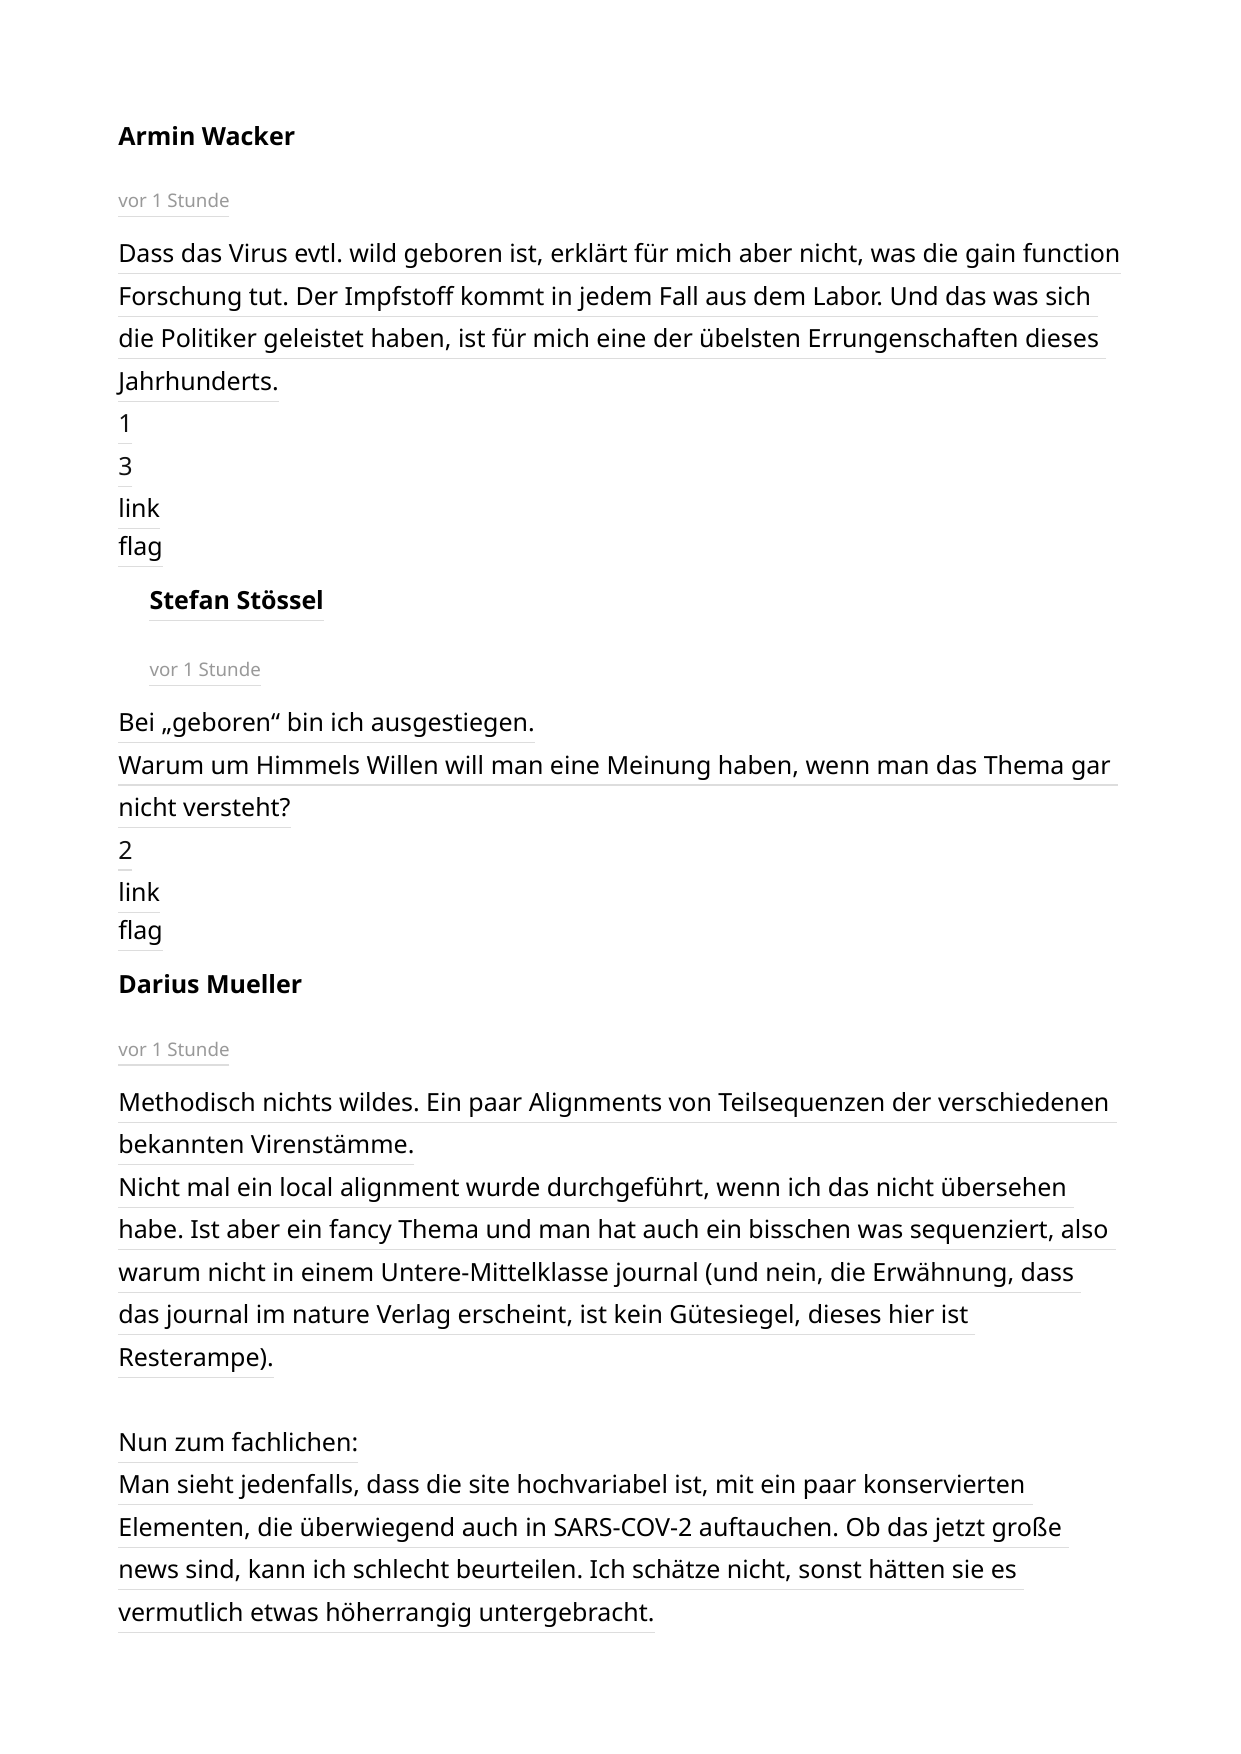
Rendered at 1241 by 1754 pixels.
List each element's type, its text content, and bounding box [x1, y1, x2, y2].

text flag [118, 913, 1122, 951]
text vor 1 Stunde [118, 187, 1117, 217]
text link [118, 875, 1122, 913]
text 2 [118, 832, 1122, 871]
text Darius Mueller [118, 967, 1122, 1001]
text Bei „geboren“ bin ich ausgestiegen. Warum um Himmels Willen will man eine Meinung haben, wenn man das Thema gar nicht versteht? [118, 705, 1122, 828]
text link [118, 491, 1122, 529]
text Stefan Stössel [149, 583, 1122, 621]
text vor 1 Stunde [149, 656, 1117, 686]
text Armin Wacker [118, 118, 1122, 152]
text 1 [118, 406, 1122, 444]
text 3 [118, 448, 1122, 487]
text flag [118, 529, 1122, 567]
text Dass das Virus evtl. wild geboren ist, erklärt für mich aber nicht, was die gain function Forschung tut. Der Impfstoff kommt in jedem Fall aus dem Labor. Und das was sich die Politiker geleistet haben, ist für mich eine der übelsten Errungenschaften dieses Jahrhunderts. [118, 236, 1122, 402]
text vor 1 Stunde [118, 1036, 1117, 1066]
text Methodisch nichts wildes. Ein paar Alignments von Teilsequenzen der verschiedenen bekannten Virenstämme. Nicht mal ein local alignment wurde durchgeführt, wenn ich das nicht übersehen habe. Ist aber ein fancy Thema und man hat auch ein bisschen was sequenziert, also warum nicht in einem Untere-Mittelklasse journal (und nein, die Erwähnung, dass das journal im nature Verlag erscheint, ist kein Gütesiegel, dieses hier ist Resterampe). Nun zum fachlichen: Man sieht jedenfalls, dass die site hochvariabel ist, mit ein paar konservierten Elementen, die überwiegend auch in SARS-COV-2 auftauchen. Ob das jetzt große news sind, kann ich schlecht beurteilen. Ich schätze nicht, sonst hätten sie es vermutlich etwas höherrangig untergebracht. [118, 1084, 1122, 1633]
